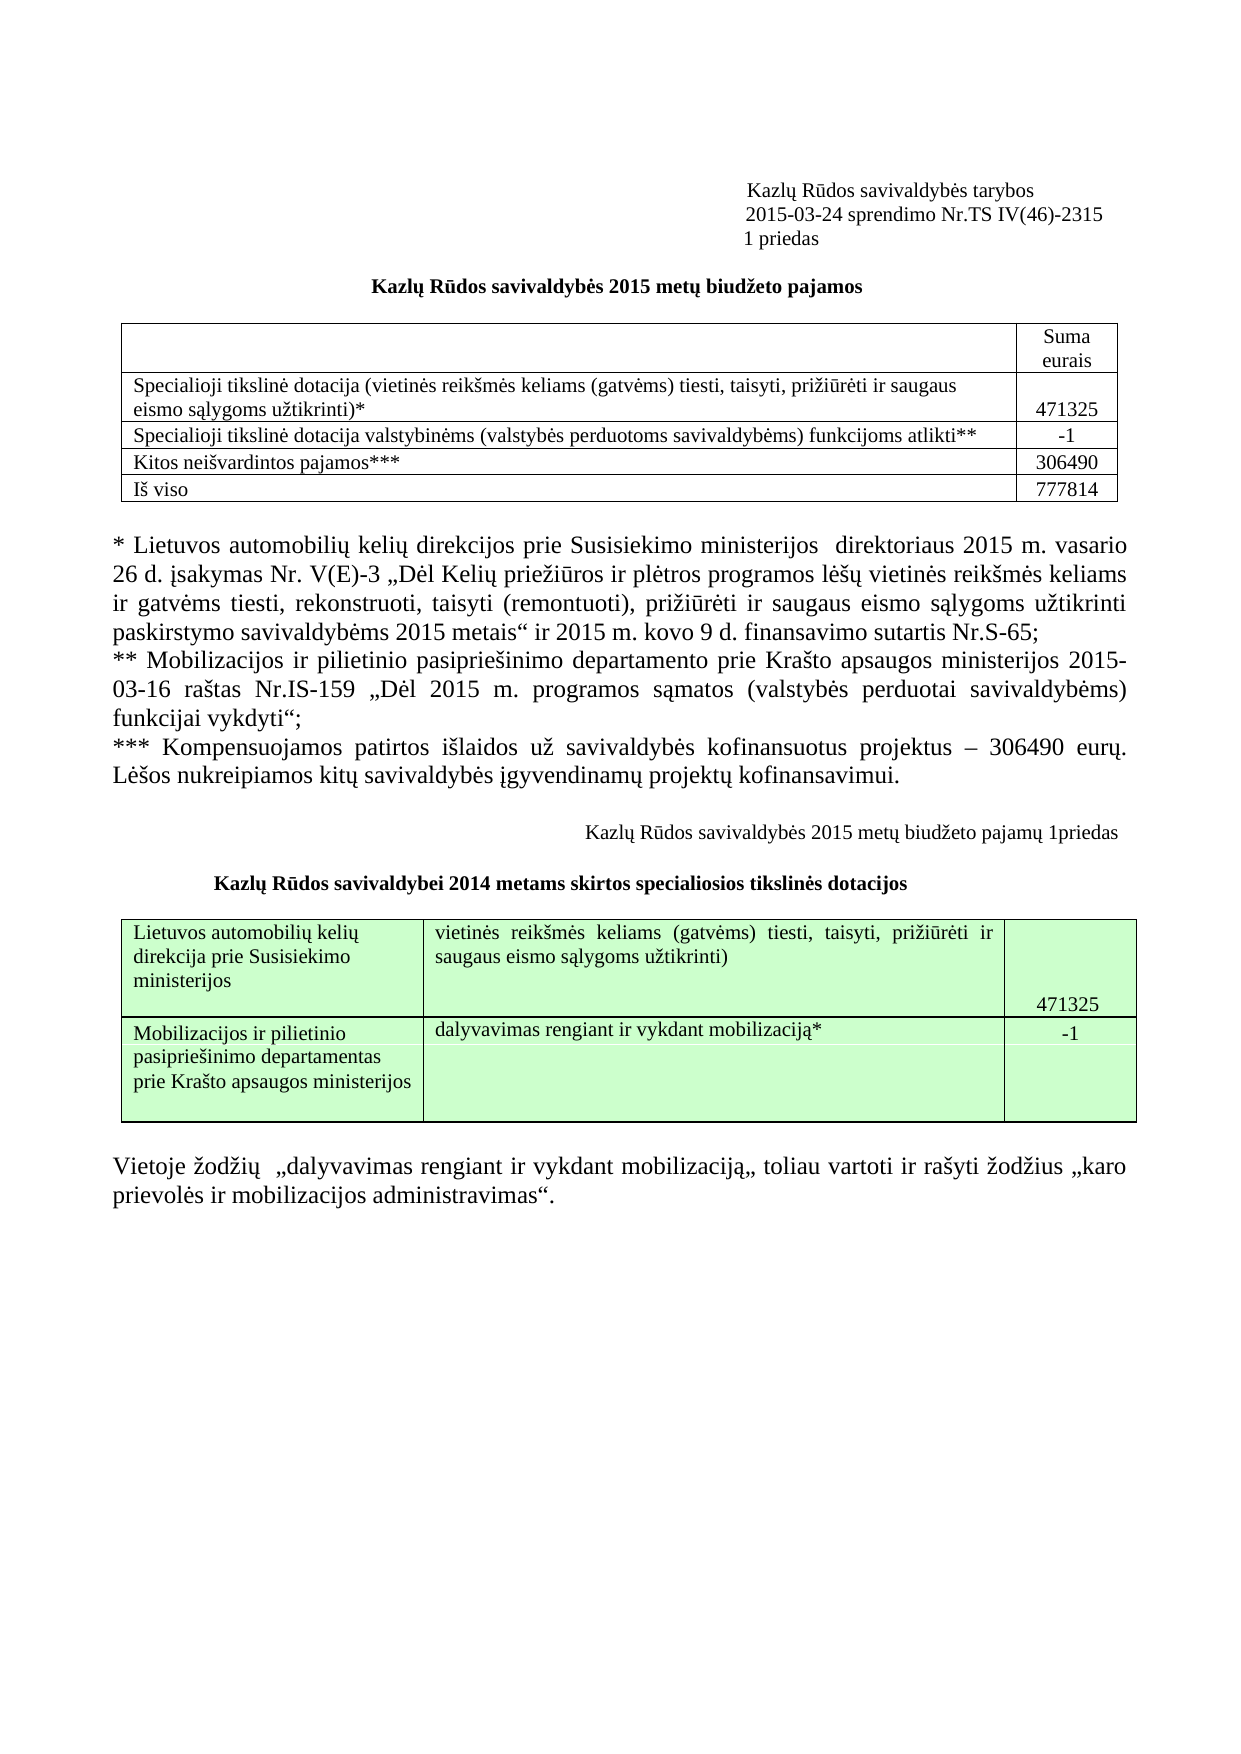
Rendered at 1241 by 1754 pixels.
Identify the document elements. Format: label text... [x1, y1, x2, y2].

text Vietoje žodžių „dalyvavimas rengiant ir vykdant mobilizaciją„ toliau vartoti ir rašyti žodžius „karo prievolės ir mobilizacijos administravimas“. [112, 1151, 1128, 1209]
text ** Mobilizacijos ir pilietinio pasipriešinimo departamento prie Krašto apsaugos ministerijos 2015-03-16 raštas Nr.IS-159 „Dėl 2015 m. programos sąmatos (valstybės perduotai savivaldybėms) funkcijai vykdyti“; [112, 645, 1128, 732]
table_cell Specialioji tikslinė dotacija valstybinėms (valstybės perduotoms savivaldybėms) funkcijoms atlikti** [122, 422, 1016, 447]
table_cell [1005, 871, 1136, 919]
table_cell 2015-03-24 sprendimo Nr.TS IV(46)-2315 1 priedas [122, 202, 1117, 274]
table_cell pasipriešinimo departamentas prie Krašto apsaugos ministerijos [122, 1045, 423, 1093]
table_cell [424, 1093, 1004, 1121]
table_cell [122, 1093, 423, 1121]
table_cell [122, 324, 1016, 372]
table_cell 471325 [1017, 373, 1117, 421]
table_header Kazlų Rūdos savivaldybės tarybos [122, 176, 1117, 202]
table_cell vietinės reikšmės keliams (gatvėms) tiesti, taisyti, prižiūrėti ir saugaus eismo sąlygoms užtikrinti) [424, 920, 1004, 1016]
table_cell Mobilizacijos ir pilietinio [122, 1018, 423, 1044]
text *** Kompensuojamos patirtos išlaidos už savivaldybės kofinansuotus projektus – 306490 eurų. Lėšos nukreipiamos kitų savivaldybės įgyvendinamų projektų kofinansavimui. [112, 732, 1128, 789]
table_cell [1005, 1045, 1136, 1093]
table_header [122, 818, 573, 844]
table_cell [574, 844, 1136, 871]
table_cell Kazlų Rūdos savivaldybei 2014 metams skirtos specialiosios tikslinės dotacijos [122, 871, 1005, 919]
table_cell 471325 [1005, 920, 1136, 1016]
text * Lietuvos automobilių kelių direkcijos prie Susisiekimo ministerijos direktoriaus 2015 m. vasario 26 d. įsakymas Nr. V(E)-3 „Dėl Kelių priežiūros ir plėtros programos lėšų vietinės reikšmės keliams ir gatvėms tiesti, rekonstruoti, taisyti (remontuoti), prižiūrėti ir saugaus eismo sąlygoms užtikrinti paskirstymo savivaldybėms 2015 metais“ ir 2015 m. kovo 9 d. finansavimo sutartis Nr.S-65; [112, 530, 1128, 645]
table_cell 777814 [1017, 475, 1117, 501]
table_cell Iš viso [122, 475, 1016, 501]
table_cell Suma eurais [1017, 324, 1117, 372]
table_cell -1 [1005, 1018, 1136, 1044]
table_cell Kazlų Rūdos savivaldybės 2015 metų biudžeto pajamos [122, 274, 1117, 322]
table_cell dalyvavimas rengiant ir vykdant mobilizaciją* [424, 1018, 1004, 1044]
table_cell Specialioji tikslinė dotacija (vietinės reikšmės keliams (gatvėms) tiesti, taisyti, prižiūrėti ir saugaus eismo sąlygoms užtikrinti)* [122, 373, 1016, 421]
table_cell [1005, 1093, 1136, 1121]
table_cell Kitos neišvardintos pajamos*** [122, 449, 1016, 474]
table_header Kazlų Rūdos savivaldybės 2015 metų biudžeto pajamų 1priedas [574, 818, 1136, 844]
table_cell Lietuvos automobilių kelių direkcija prie Susisiekimo ministerijos [122, 920, 423, 1016]
table_cell [122, 844, 573, 871]
table_cell -1 [1017, 422, 1117, 447]
table_cell 306490 [1017, 449, 1117, 474]
table_cell [424, 1045, 1004, 1093]
